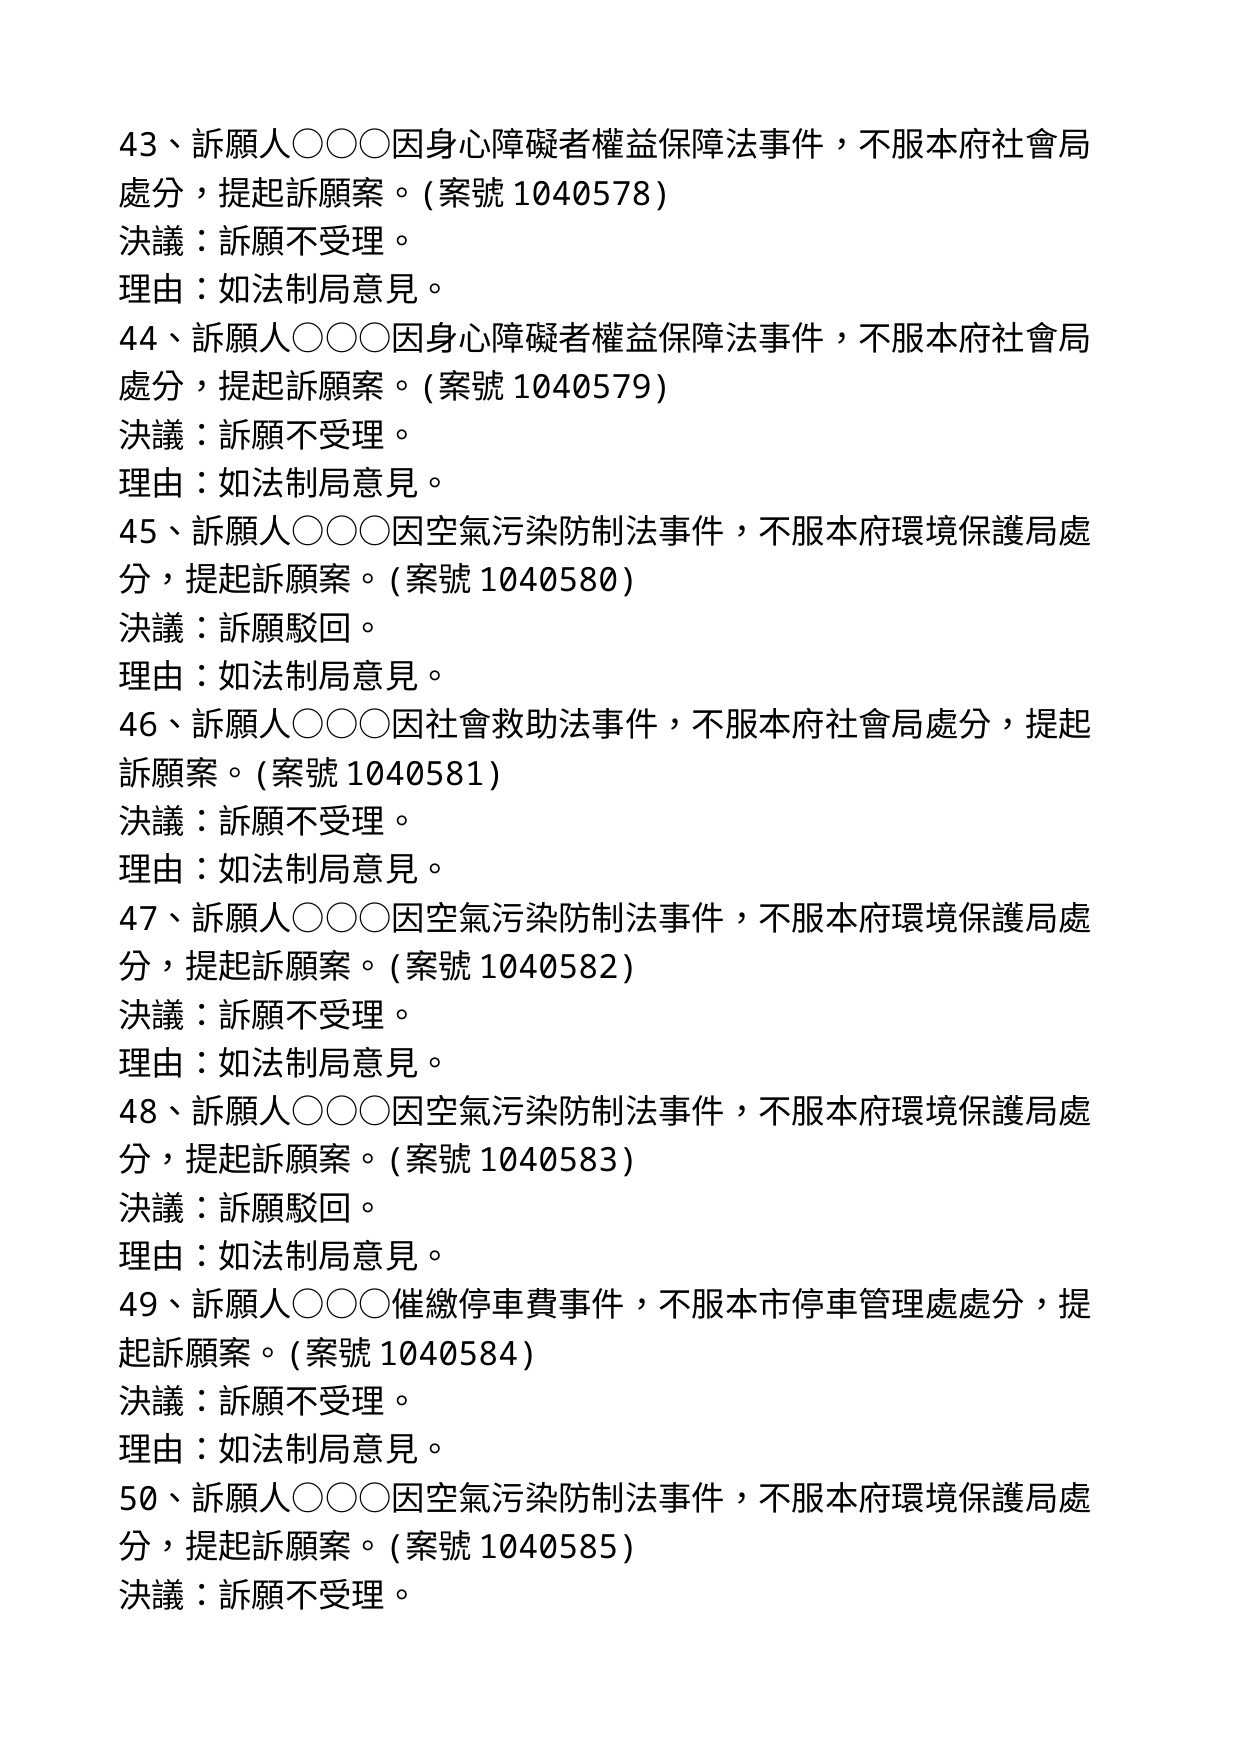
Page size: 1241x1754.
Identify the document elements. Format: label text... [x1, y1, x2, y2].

text 理由：如法制局意見。 [118, 263, 1122, 311]
text 46、訴願人○○○因社會救助法事件，不服本府社會局處分，提起訴願案。(案號1040581) [118, 698, 1122, 795]
text 決議：訴願不受理。 [118, 1375, 1122, 1423]
text 44、訴願人○○○因身心障礙者權益保障法事件，不服本府社會局處分，提起訴願案。(案號1040579) [118, 311, 1122, 408]
text 理由：如法制局意見。 [118, 1423, 1122, 1471]
text 理由：如法制局意見。 [118, 1230, 1122, 1278]
text 45、訴願人○○○因空氣污染防制法事件，不服本府環境保護局處分，提起訴願案。(案號1040580) [118, 505, 1122, 602]
text 理由：如法制局意見。 [118, 1037, 1122, 1085]
text 決議：訴願不受理。 [118, 1568, 1122, 1617]
text 43、訴願人○○○因身心障礙者權益保障法事件，不服本府社會局處分，提起訴願案。(案號1040578) [118, 118, 1122, 215]
text 理由：如法制局意見。 [118, 843, 1122, 891]
text 理由：如法制局意見。 [118, 457, 1122, 505]
text 決議：訴願駁回。 [118, 602, 1122, 650]
text 決議：訴願駁回。 [118, 1182, 1122, 1230]
text 決議：訴願不受理。 [118, 215, 1122, 263]
text 49、訴願人○○○催繳停車費事件，不服本市停車管理處處分，提起訴願案。(案號1040584) [118, 1278, 1122, 1375]
text 決議：訴願不受理。 [118, 408, 1122, 457]
text 決議：訴願不受理。 [118, 988, 1122, 1037]
text 47、訴願人○○○因空氣污染防制法事件，不服本府環境保護局處分，提起訴願案。(案號1040582) [118, 891, 1122, 988]
text 理由：如法制局意見。 [118, 650, 1122, 698]
text 48、訴願人○○○因空氣污染防制法事件，不服本府環境保護局處分，提起訴願案。(案號1040583) [118, 1085, 1122, 1182]
text 決議：訴願不受理。 [118, 795, 1122, 843]
text 50、訴願人○○○因空氣污染防制法事件，不服本府環境保護局處分，提起訴願案。(案號1040585) [118, 1471, 1122, 1568]
